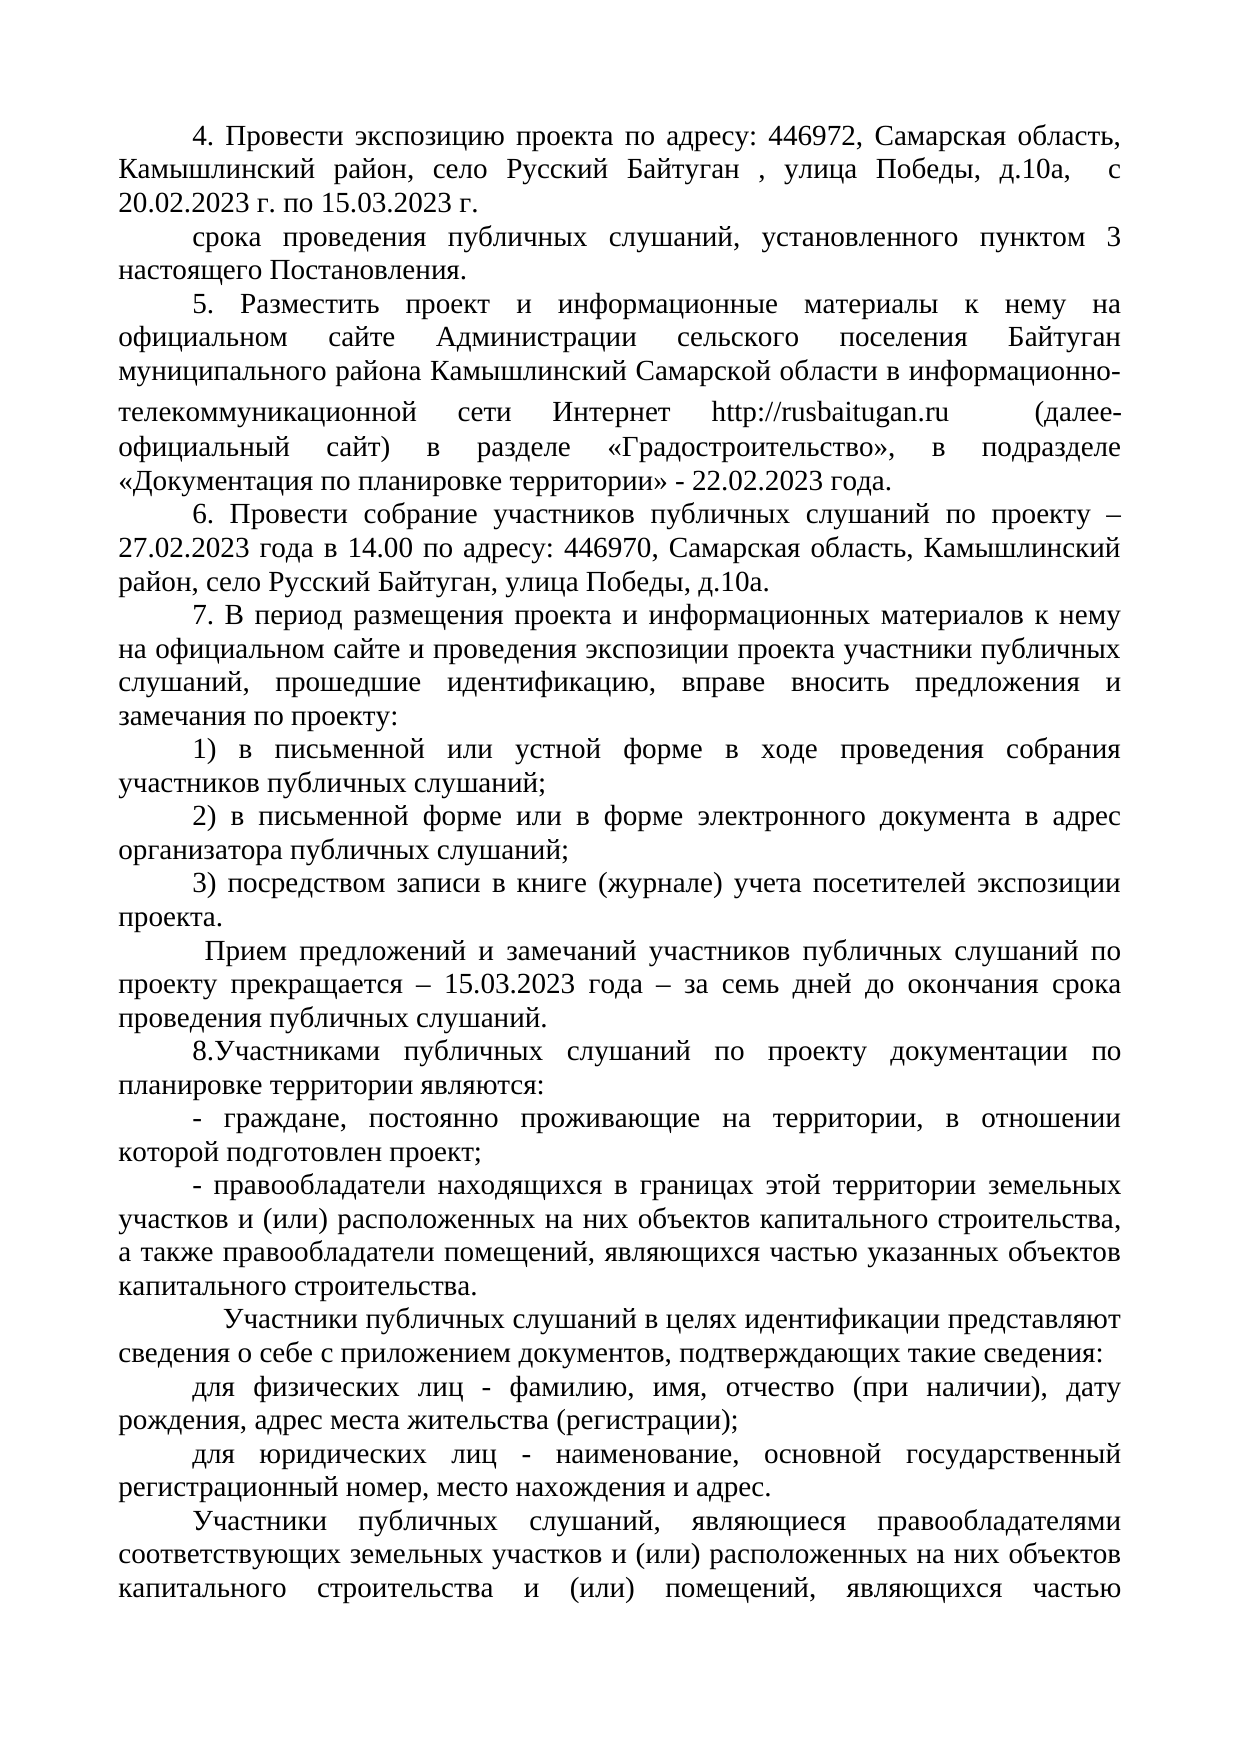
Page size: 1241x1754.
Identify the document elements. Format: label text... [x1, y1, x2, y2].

text 3) посредством записи в книге (журнале) учета посетителей экспозиции проекта. [118, 866, 1122, 933]
text - правообладатели находящихся в границах этой территории земельных участков и (или) расположенных на них объектов капитального строительства, а также правообладатели помещений, являющихся частью указанных объектов капитального строительства. [118, 1167, 1122, 1302]
text 1) в письменной или устной форме в ходе проведения собрания участников публичных слушаний; [118, 731, 1122, 798]
text 2) в письменной форме или в форме электронного документа в адрес организатора публичных слушаний; [118, 798, 1122, 866]
text 7. В период размещения проекта и информационных материалов к нему на официальном сайте и проведения экспозиции проекта участники публичных слушаний, прошедшие идентификацию, вправе вносить предложения и замечания по проекту: [118, 597, 1122, 731]
text Участники публичных слушаний в целях идентификации представляют сведения о себе с приложением документов, подтверждающих такие сведения: [118, 1302, 1122, 1369]
text срока проведения публичных слушаний, установленного пунктом 3 настоящего Постановления. [118, 219, 1122, 286]
text Прием предложений и замечаний участников публичных слушаний по проекту прекращается – 15.03.2023 года – за семь дней до окончания срока проведения публичных слушаний. [118, 933, 1122, 1033]
text - граждане, постоянно проживающие на территории, в отношении которой подготовлен проект; [118, 1100, 1122, 1167]
text 8.Участниками публичных слушаний по проекту документации по планировке территории являются: [118, 1033, 1122, 1100]
text Участники публичных слушаний, являющиеся правообладателями соответствующих земельных участков и (или) расположенных на них объектов капитального строительства и (или) помещений, являющихся частью [118, 1503, 1122, 1603]
text 4. Провести экспозицию проекта по адресу: 446972, Самарская область, Камышлинский район, село Русский Байтуган , улица Победы, д.10а, с 20.02.2023 г. по 15.03.2023 г. [118, 118, 1122, 219]
text для физических лиц - фамилию, имя, отчество (при наличии), дату рождения, адрес места жительства (регистрации); [118, 1369, 1122, 1436]
text 6. Провести собрание участников публичных слушаний по проекту – 27.02.2023 года в 14.00 по адресу: 446970, Самарская область, Камышлинский район, село Русский Байтуган, улица Победы, д.10а. [118, 497, 1122, 597]
text 5. Разместить проект и информационные материалы к нему на официальном сайте Администрации сельского поселения Байтуган муниципального района Камышлинский Самарской области в информационно-телекоммуникационной сети Интернет http://rusbaitugan.ru (далее-официальный сайт) в разделе «Градостроительство», в подразделе «Документация по планировке территории» - 22.02.2023 года. [118, 286, 1122, 497]
text для юридических лиц - наименование, основной государственный регистрационный номер, место нахождения и адрес. [118, 1436, 1122, 1503]
